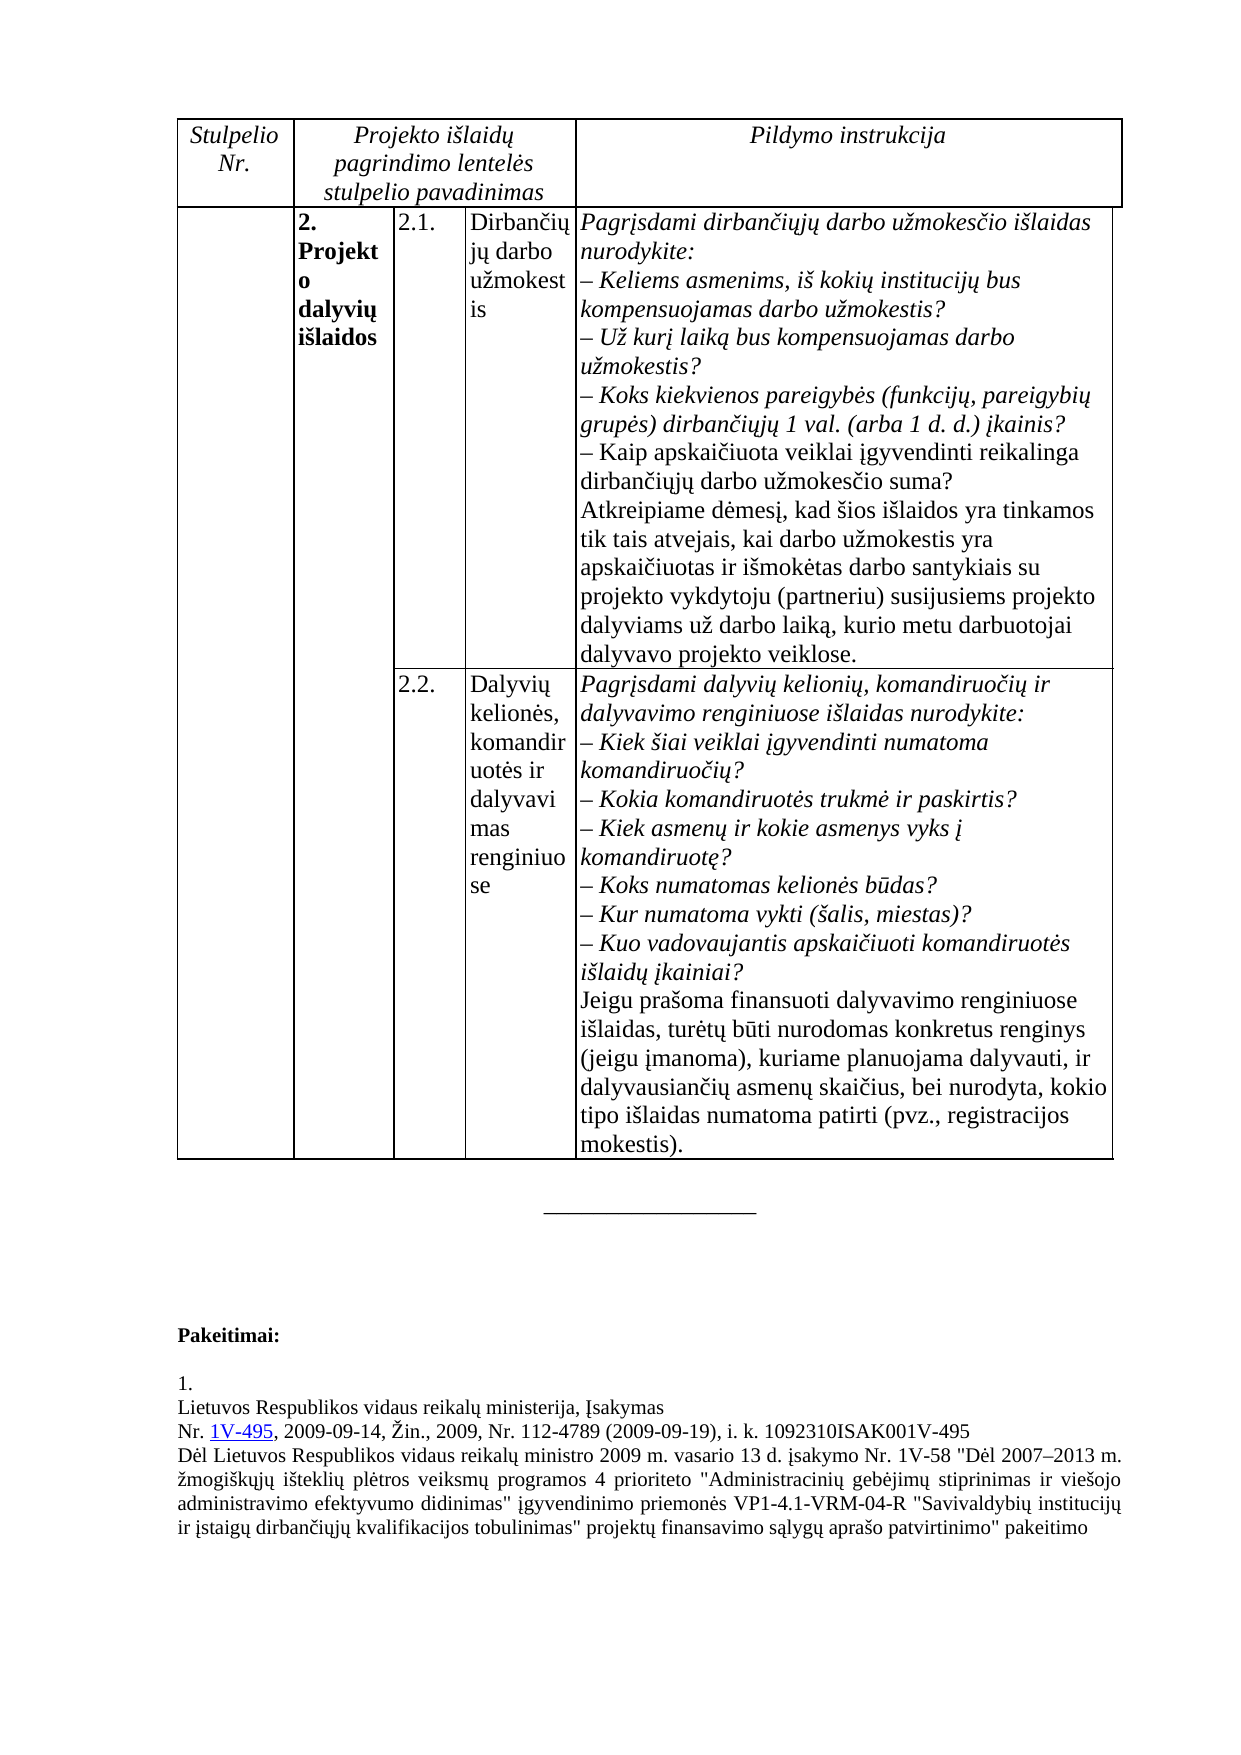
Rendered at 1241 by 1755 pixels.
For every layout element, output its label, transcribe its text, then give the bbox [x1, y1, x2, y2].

text Dėl Lietuvos Respublikos vidaus reikalų ministro 2009 m. vasario 13 d. įsakymo Nr. 1V-58 "Dėl 2007–2013 m. žmogiškųjų išteklių plėtros veiksmų programos 4 prioriteto "Administracinių gebėjimų stiprinimas ir viešojo administravimo efektyvumo didinimas" įgyvendinimo priemonės VP1-4.1-VRM-04-R "Savivaldybių institucijų ir įstaigų dirbančiųjų kvalifikacijos tobulinimas" projektų finansavimo sąlygų aprašo patvirtinimo" pakeitimo [177, 1443, 1122, 1539]
table_header Stulpelio Nr. [178, 120, 293, 206]
text Lietuvos Respublikos vidaus reikalų ministerija, Įsakymas [177, 1395, 1122, 1419]
text _________________ [177, 1188, 1122, 1217]
table_cell 2.1. [395, 208, 465, 667]
text Nr. 1V-495, 2009-09-14, Žin., 2009, Nr. 112-4789 (2009-09-19), i. k. 1092310ISAK001V-495 [177, 1419, 1122, 1443]
table_cell Pagrįsdami dalyvių kelionių, komandiruočių ir dalyvavimo renginiuose išlaidas nurodykite: – Kiek šiai veiklai įgyvendinti numatoma komandiruočių? – Kokia komandiruotės trukmė ir paskirtis? – Kiek asmenų ir kokie asmenys vyks į komandiruotę? – Koks numatomas kelionės būdas? – Kur numatoma vykti (šalis, miestas)? – Kuo vadovaujantis apskaičiuoti komandiruotės išlaidų įkainiai? Jeigu prašoma finansuoti dalyvavimo renginiuose išlaidas, turėtų būti nurodomas konkretus renginys (jeigu įmanoma), kuriame planuojama dalyvauti, ir dalyvausiančių asmenų skaičius, bei nurodyta, kokio tipo išlaidas numatoma patirti (pvz., registracijos mokestis). [577, 669, 1112, 1158]
table_cell [178, 208, 293, 1158]
table_cell [1113, 208, 1122, 667]
text Pakeitimai: [177, 1322, 1122, 1347]
text 1. [177, 1371, 1122, 1395]
table_cell 2.2. [395, 669, 465, 1158]
table_cell 2. Projekto dalyvių išlaidos [295, 208, 393, 1158]
table_cell [1113, 668, 1122, 1158]
table_cell Pagrįsdami dirbančiųjų darbo užmokesčio išlaidas nurodykite: – Keliems asmenims, iš kokių institucijų bus kompensuojamas darbo užmokestis? – Už kurį laiką bus kompensuojamas darbo užmokestis? – Koks kiekvienos pareigybės (funkcijų, pareigybių grupės) dirbančiųjų 1 val. (arba 1 d. d.) įkainis? – Kaip apskaičiuota veiklai įgyvendinti reikalinga dirbančiųjų darbo užmokesčio suma? Atkreipiame dėmesį, kad šios išlaidos yra tinkamos tik tais atvejais, kai darbo užmokestis yra apskaičiuotas ir išmokėtas darbo santykiais su projekto vykdytoju (partneriu) susijusiems projekto dalyviams už darbo laiką, kurio metu darbuotojai dalyvavo projekto veiklose. [577, 208, 1112, 667]
table_header Projekto išlaidų pagrindimo lentelės stulpelio pavadinimas [295, 120, 575, 206]
table_header Pildymo instrukcija [577, 120, 1121, 206]
table_cell Dalyvių kelionės, komandiruotės ir dalyvavimas renginiuose [466, 669, 575, 1158]
table_cell Dirbančiųjų darbo užmokestis [466, 208, 575, 667]
